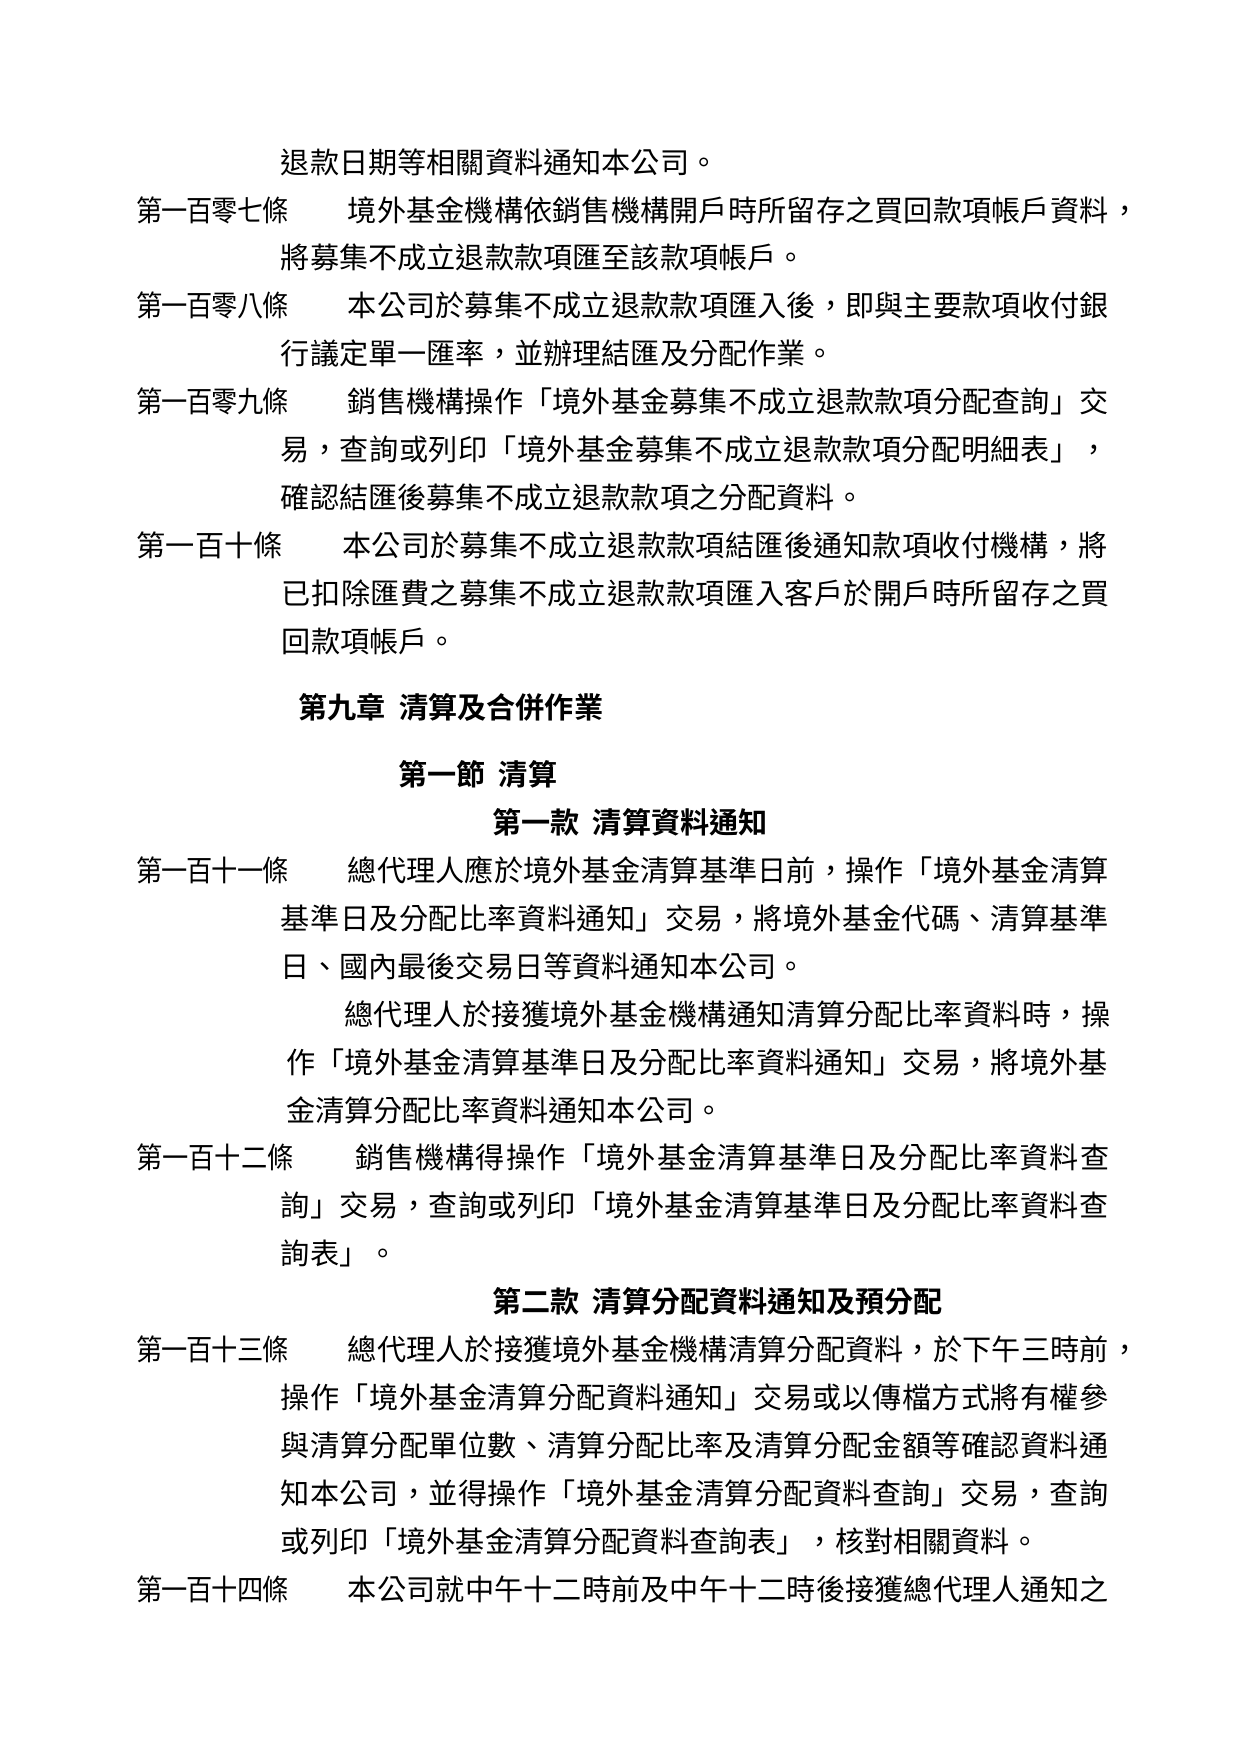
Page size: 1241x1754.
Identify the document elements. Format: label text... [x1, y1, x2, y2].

text 第一百十三條 總代理人於接獲境外基金機構清算分配資料，於下午三時前，操作「境外基金清算分配資料通知」交易或以傳檔方式將有權參與清算分配單位數、清算分配比率及清算分配金額等確認資料通知本公司，並得操作「境外基金清算分配資料查詢」交易，查詢或列印「境外基金清算分配資料查詢表」，核對相關資料。 [136, 1322, 1110, 1562]
subtitle 第九章 清算及合併作業 [298, 681, 1110, 728]
text 第一百零八條 本公司於募集不成立退款款項匯入後，即與主要款項收付銀行議定單一匯率，並辦理結匯及分配作業。 [136, 278, 1110, 374]
text 第一百十條 本公司於募集不成立退款款項結匯後通知款項收付機構，將已扣除匯費之募集不成立退款款項匯入客戶於開戶時所留存之買回款項帳戶。 [136, 518, 1110, 662]
text 退款日期等相關資料通知本公司。 [136, 135, 1110, 183]
subtitle 第二款 清算分配資料通知及預分配 [492, 1274, 1110, 1322]
text 第一百十二條 銷售機構得操作「境外基金清算基準日及分配比率資料查詢」交易，查詢或列印「境外基金清算基準日及分配比率資料查詢表」。 [136, 1131, 1110, 1274]
text 總代理人於接獲境外基金機構通知清算分配比率資料時，操作「境外基金清算基準日及分配比率資料通知」交易，將境外基金清算分配比率資料通知本公司。 [286, 987, 1110, 1131]
text 第一百零九條 銷售機構操作「境外基金募集不成立退款款項分配查詢」交易，查詢或列印「境外基金募集不成立退款款項分配明細表」，確認結匯後募集不成立退款款項之分配資料。 [136, 374, 1110, 518]
subtitle 第一節 清算 [398, 747, 1110, 795]
text 第一百十一條 總代理人應於境外基金清算基準日前，操作「境外基金清算基準日及分配比率資料通知」交易，將境外基金代碼、清算基準日、國內最後交易日等資料通知本公司。 [136, 843, 1110, 987]
subtitle 第一款 清算資料通知 [492, 795, 1110, 843]
text 第一百零七條 境外基金機構依銷售機構開戶時所留存之買回款項帳戶資料，將募集不成立退款款項匯至該款項帳戶。 [136, 183, 1110, 278]
text 第一百十四條 本公司就中午十二時前及中午十二時後接獲總代理人通知之 [136, 1562, 1110, 1610]
